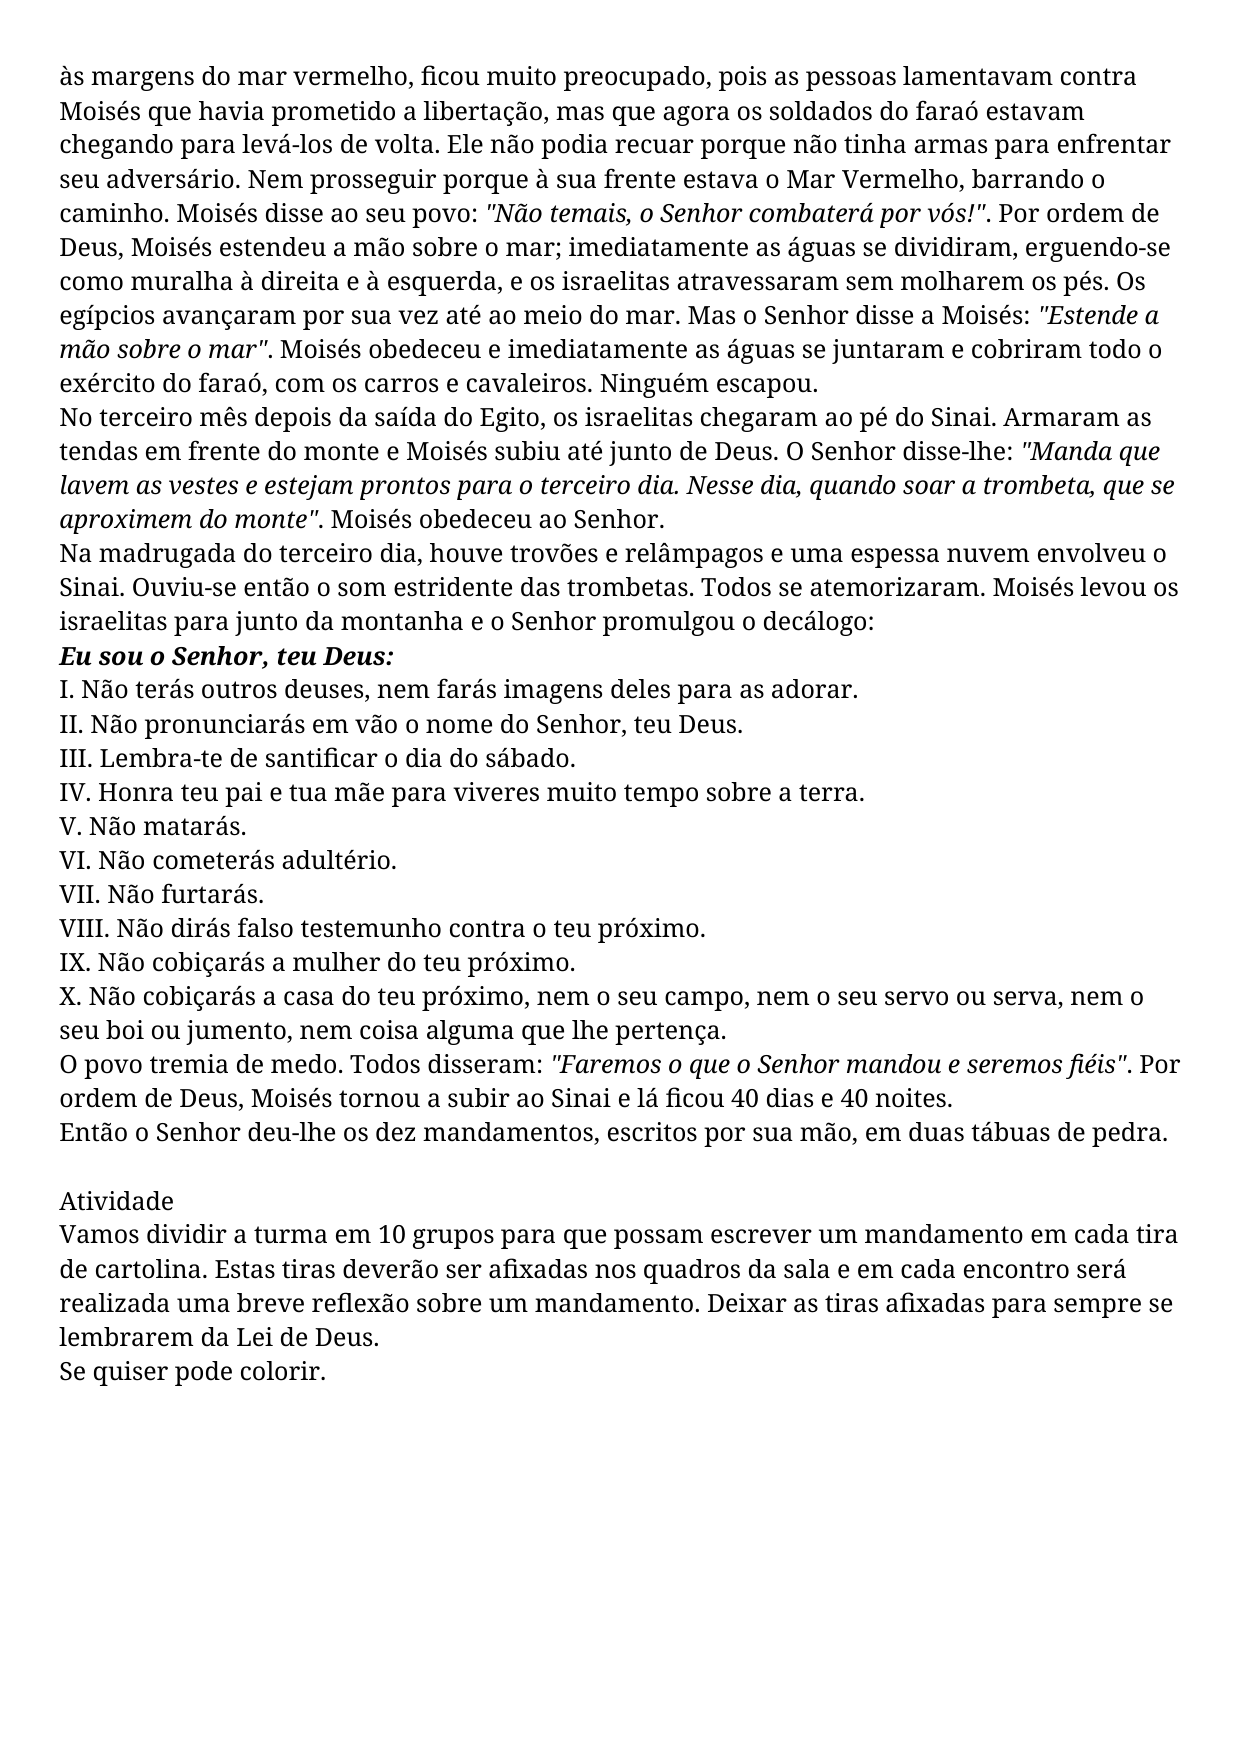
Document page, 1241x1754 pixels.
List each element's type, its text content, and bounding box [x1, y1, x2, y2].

text Atividade [59, 1183, 1181, 1217]
text Eu sou o Senhor, teu Deus: [59, 638, 1181, 672]
text I. Não terás outros deuses, nem farás imagens deles para as adorar. II. Não pronunciarás em vão o nome do Senhor, teu Deus. III. Lembra-te de santificar o dia do sábado. IV. Honra teu pai e tua mãe para viveres muito tempo sobre a terra. V. Não matarás. VI. Não cometerás adultério. VII. Não furtarás. VIII. Não dirás falso testemunho contra o teu próximo. IX. Não cobiçarás a mulher do teu próximo. X. Não cobiçarás a casa do teu próximo, nem o seu campo, nem o seu servo ou serva, nem o seu boi ou jumento, nem coisa alguma que lhe pertença. [59, 672, 1181, 1047]
text No terceiro mês depois da saída do Egito, os israelitas chegaram ao pé do Sinai. Armaram as tendas em frente do monte e Moisés subiu até junto de Deus. O Senhor disse-lhe: "Manda que lavem as vestes e estejam prontos para o terceiro dia. Nesse dia, quando soar a trombeta, que se aproximem do monte". Moisés obedeceu ao Senhor. Na madrugada do terceiro dia, houve trovões e relâmpagos e uma espessa nuvem envolveu o Sinai. Ouviu-se então o som estridente das trombetas. Todos se atemorizaram. Moisés levou os israelitas para junto da montanha e o Senhor promulgou o decálogo: [59, 400, 1181, 638]
text Vamos dividir a turma em 10 grupos para que possam escrever um mandamento em cada tira de cartolina. Estas tiras deverão ser afixadas nos quadros da sala e em cada encontro será realizada uma breve reflexão sobre um mandamento. Deixar as tiras afixadas para sempre se lembrarem da Lei de Deus. [59, 1217, 1181, 1353]
text às margens do mar vermelho, ficou muito preocupado, pois as pessoas lamentavam contra Moisés que havia prometido a libertação, mas que agora os soldados do faraó estavam chegando para levá-los de volta. Ele não podia recuar porque não tinha armas para enfrentar seu adversário. Nem prosseguir porque à sua frente estava o Mar Vermelho, barrando o caminho. Moisés disse ao seu povo: "Não temais, o Senhor combaterá por vós!". Por ordem de Deus, Moisés estendeu a mão sobre o mar; imediatamente as águas se dividiram, erguendo-se como muralha à direita e à esquerda, e os israelitas atravessaram sem molharem os pés. Os egípcios avançaram por sua vez até ao meio do mar. Mas o Senhor disse a Moisés: "Estende a mão sobre o mar". Moisés obedeceu e imediatamente as águas se juntaram e cobriram todo o exército do faraó, com os carros e cavaleiros. Ninguém escapou. [59, 59, 1181, 400]
text O povo tremia de medo. Todos disseram: "Faremos o que o Senhor mandou e seremos fiéis". Por ordem de Deus, Moisés tornou a subir ao Sinai e lá ficou 40 dias e 40 noites. Então o Senhor deu-lhe os dez mandamentos, escritos por sua mão, em duas tábuas de pedra. [59, 1047, 1181, 1149]
text Se quiser pode colorir. [59, 1353, 1181, 1387]
